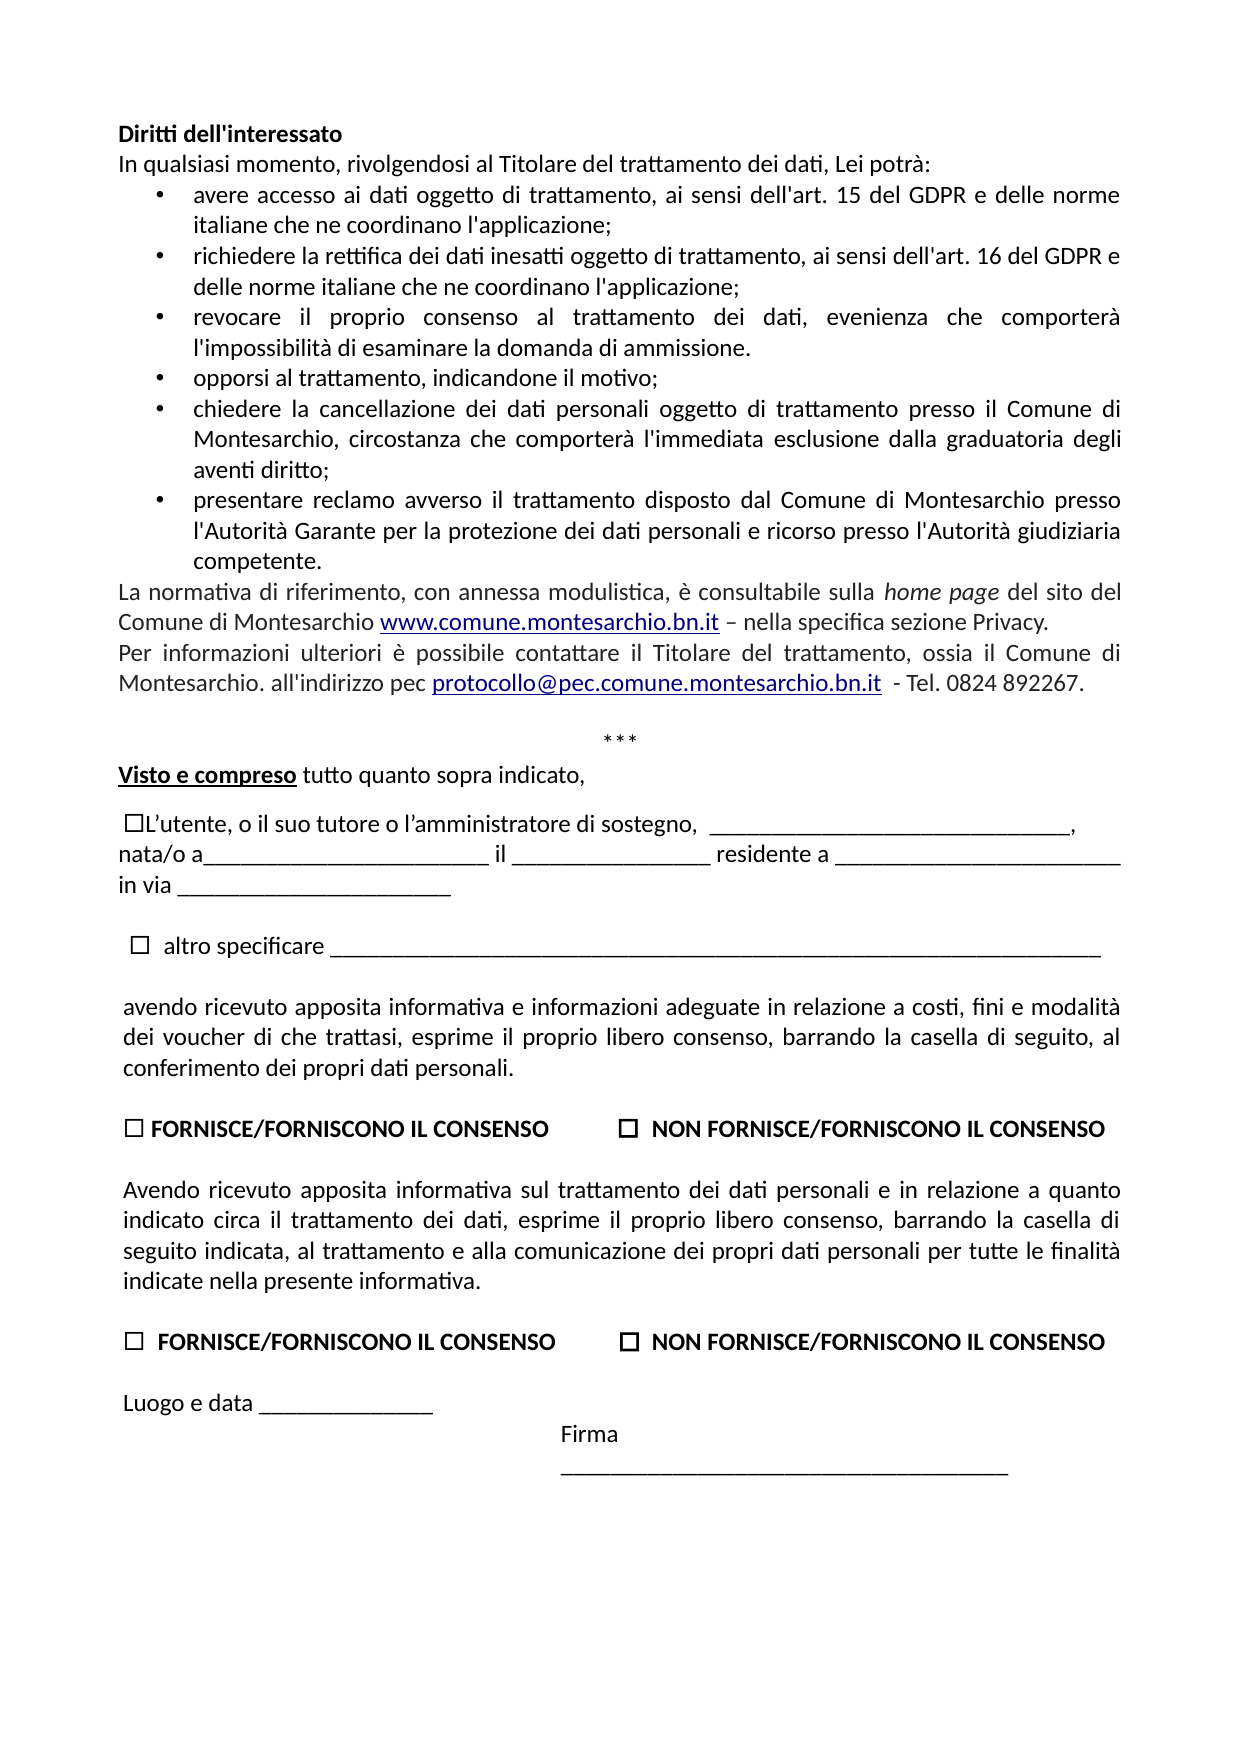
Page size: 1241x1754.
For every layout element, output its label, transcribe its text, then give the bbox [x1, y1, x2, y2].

text ____________________________________ [492, 1449, 1122, 1479]
list avere accesso ai dati oggetto di trattamento, ai sensi dell'art. 15 del GDPR e delle norme italiane che ne coordinano l'applicazione; [156, 179, 1122, 240]
text  FORNISCE/FORNISCONO IL CONSENSO  NON FORNISCE/FORNISCONO IL CONSENSO [123, 1113, 1122, 1143]
text  altro specificare ______________________________________________________________ [123, 930, 1122, 960]
text nata/o a_______________________ il ________________ residente a _______________________ in via ______________________ [118, 838, 1122, 899]
text *** [118, 728, 1122, 759]
text Avendo ricevuto apposita informativa sul trattamento dei dati personali e in relazione a quanto indicato circa il trattamento dei dati, esprime il proprio libero consenso, barrando la casella di seguito indicata, al trattamento e alla comunicazione dei propri dati personali per tutte le finalità indicate nella presente informativa. [123, 1174, 1122, 1296]
text In qualsiasi momento, rivolgendosi al Titolare del trattamento dei dati, Lei potrà: [118, 149, 1122, 179]
list revocare il proprio consenso al trattamento dei dati, evenienza che comporterà l'impossibilità di esaminare la domanda di ammissione. [156, 301, 1122, 362]
text Firma [492, 1418, 1122, 1449]
list richiedere la rettifica dei dati inesatti oggetto di trattamento, ai sensi dell'art. 16 del GDPR e delle norme italiane che ne coordinano l'applicazione; [156, 240, 1122, 301]
list presentare reclamo avverso il trattamento disposto dal Comune di Montesarchio presso l'Autorità Garante per la protezione dei dati personali e ricorso presso l'Autorità giudiziaria competente. [156, 484, 1122, 576]
text  FORNISCE/FORNISCONO IL CONSENSO  NON FORNISCE/FORNISCONO IL CONSENSO [123, 1327, 1122, 1357]
list opporsi al trattamento, indicandone il motivo; [156, 362, 1122, 393]
text Visto e compreso tutto quanto sopra indicato, [118, 759, 1122, 789]
text avendo ricevuto apposita informativa e informazioni adeguate in relazione a costi, fini e modalità dei voucher di che trattasi, esprime il proprio libero consenso, barrando la casella di seguito, al conferimento dei propri dati personali. [123, 991, 1122, 1082]
text L’utente, o il suo tutore o l’amministratore di sostegno, _____________________________, [123, 808, 1122, 838]
text Diritti dell'interessato [118, 118, 1122, 149]
text La normativa di riferimento, con annessa modulistica, è consultabile sulla home page del sito del Comune di Montesarchio www.comune.montesarchio.bn.it – nella specifica sezione Privacy. [118, 576, 1122, 637]
text Per informazioni ulteriori è possibile contattare il Titolare del trattamento, ossia il Comune di Montesarchio. all'indirizzo pec protocollo@pec.comune.montesarchio.bn.it - Tel. 0824 892267. [118, 637, 1122, 698]
list chiedere la cancellazione dei dati personali oggetto di trattamento presso il Comune di Montesarchio, circostanza che comporterà l'immediata esclusione dalla graduatoria degli aventi diritto; [156, 393, 1122, 484]
text Luogo e data ______________ [123, 1388, 1122, 1418]
